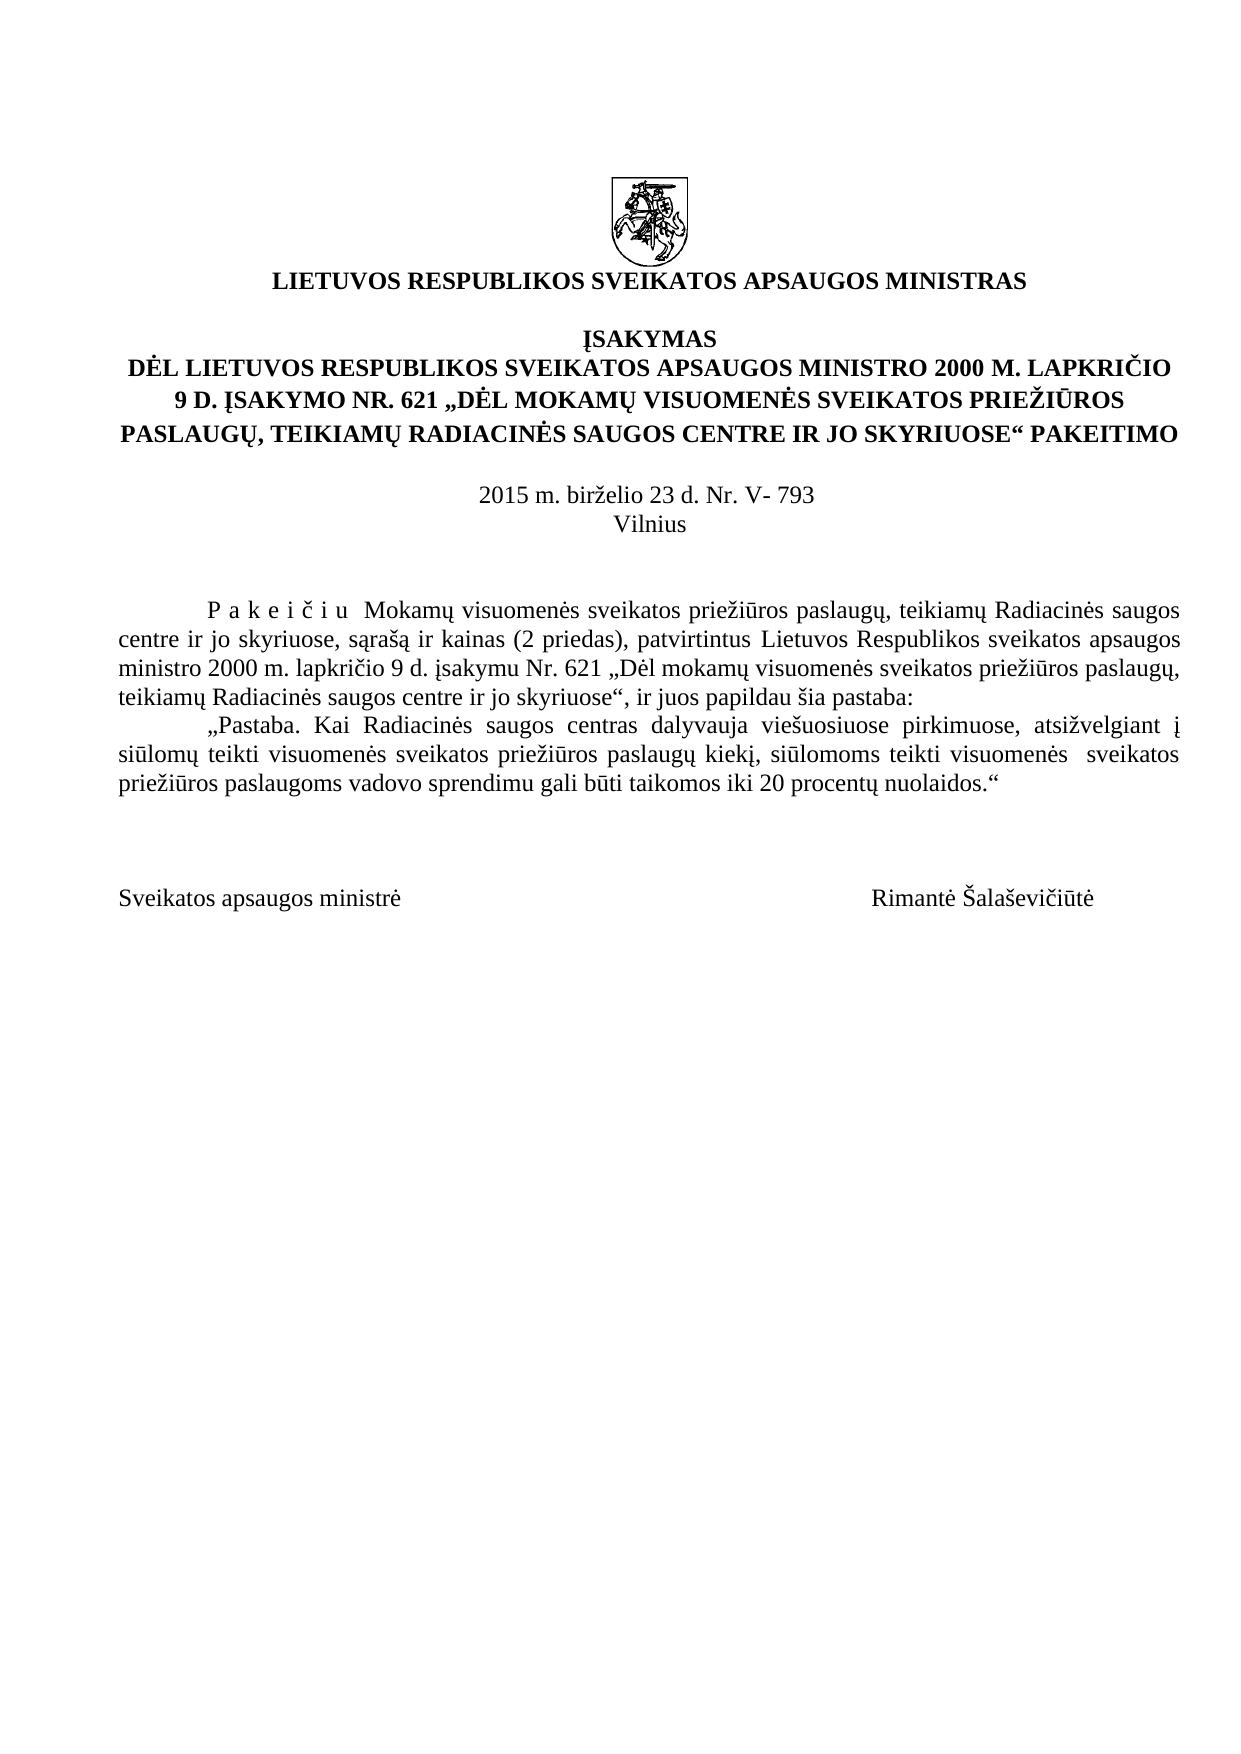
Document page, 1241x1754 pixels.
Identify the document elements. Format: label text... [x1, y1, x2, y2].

text Vilnius [118, 509, 1181, 538]
text „Pastaba. Kai Radiacinės saugos centras dalyvauja viešuosiuose pirkimuose, atsižvelgiant į siūlomų teikti visuomenės sveikatos priežiūros paslaugų kiekį, siūlomoms teikti visuomenės sveikatos priežiūros paslaugoms vadovo sprendimu gali būti taikomos iki 20 procentų nuolaidos.“ [118, 710, 1181, 797]
text 2015 m. birželio 23 d. Nr. V- 793 [118, 480, 1181, 509]
text ĮSAKYMAS [118, 324, 1181, 353]
text LIETUVOS RESPUBLIKOS SVEIKATOS APSAUGOS MINISTRAS [118, 266, 1181, 295]
text P a k e i č i u Mokamų visuomenės sveikatos priežiūros paslaugų, teikiamų Radiacinės saugos centre ir jo skyriuose, sąrašą ir kainas (2 priedas), patvirtintus Lietuvos Respublikos sveikatos apsaugos ministro 2000 m. lapkričio 9 d. įsakymu Nr. 621 „Dėl mokamų visuomenės sveikatos priežiūros paslaugų, teikiamų Radiacinės saugos centre ir jo skyriuose“, ir juos papildau šia pastaba: [118, 595, 1181, 710]
text Sveikatos apsaugos ministrė Rimantė Šalaševičiūtė [118, 883, 1181, 912]
text DĖL LIETUVOS RESPUBLIKOS SVEIKATOS APSAUGOS MINISTRO 2000 M. LAPKRIČIO 9 D. ĮSAKYMO NR. 621 „DĖL MOKAMŲ VISUOMENĖS SVEIKATOS PRIEŽIŪROS PASLAUGŲ, TEIKIAMŲ RADIACINĖS SAUGOS CENTRE IR JO SKYRIUOSE“ PAKEITIMO [118, 353, 1181, 447]
